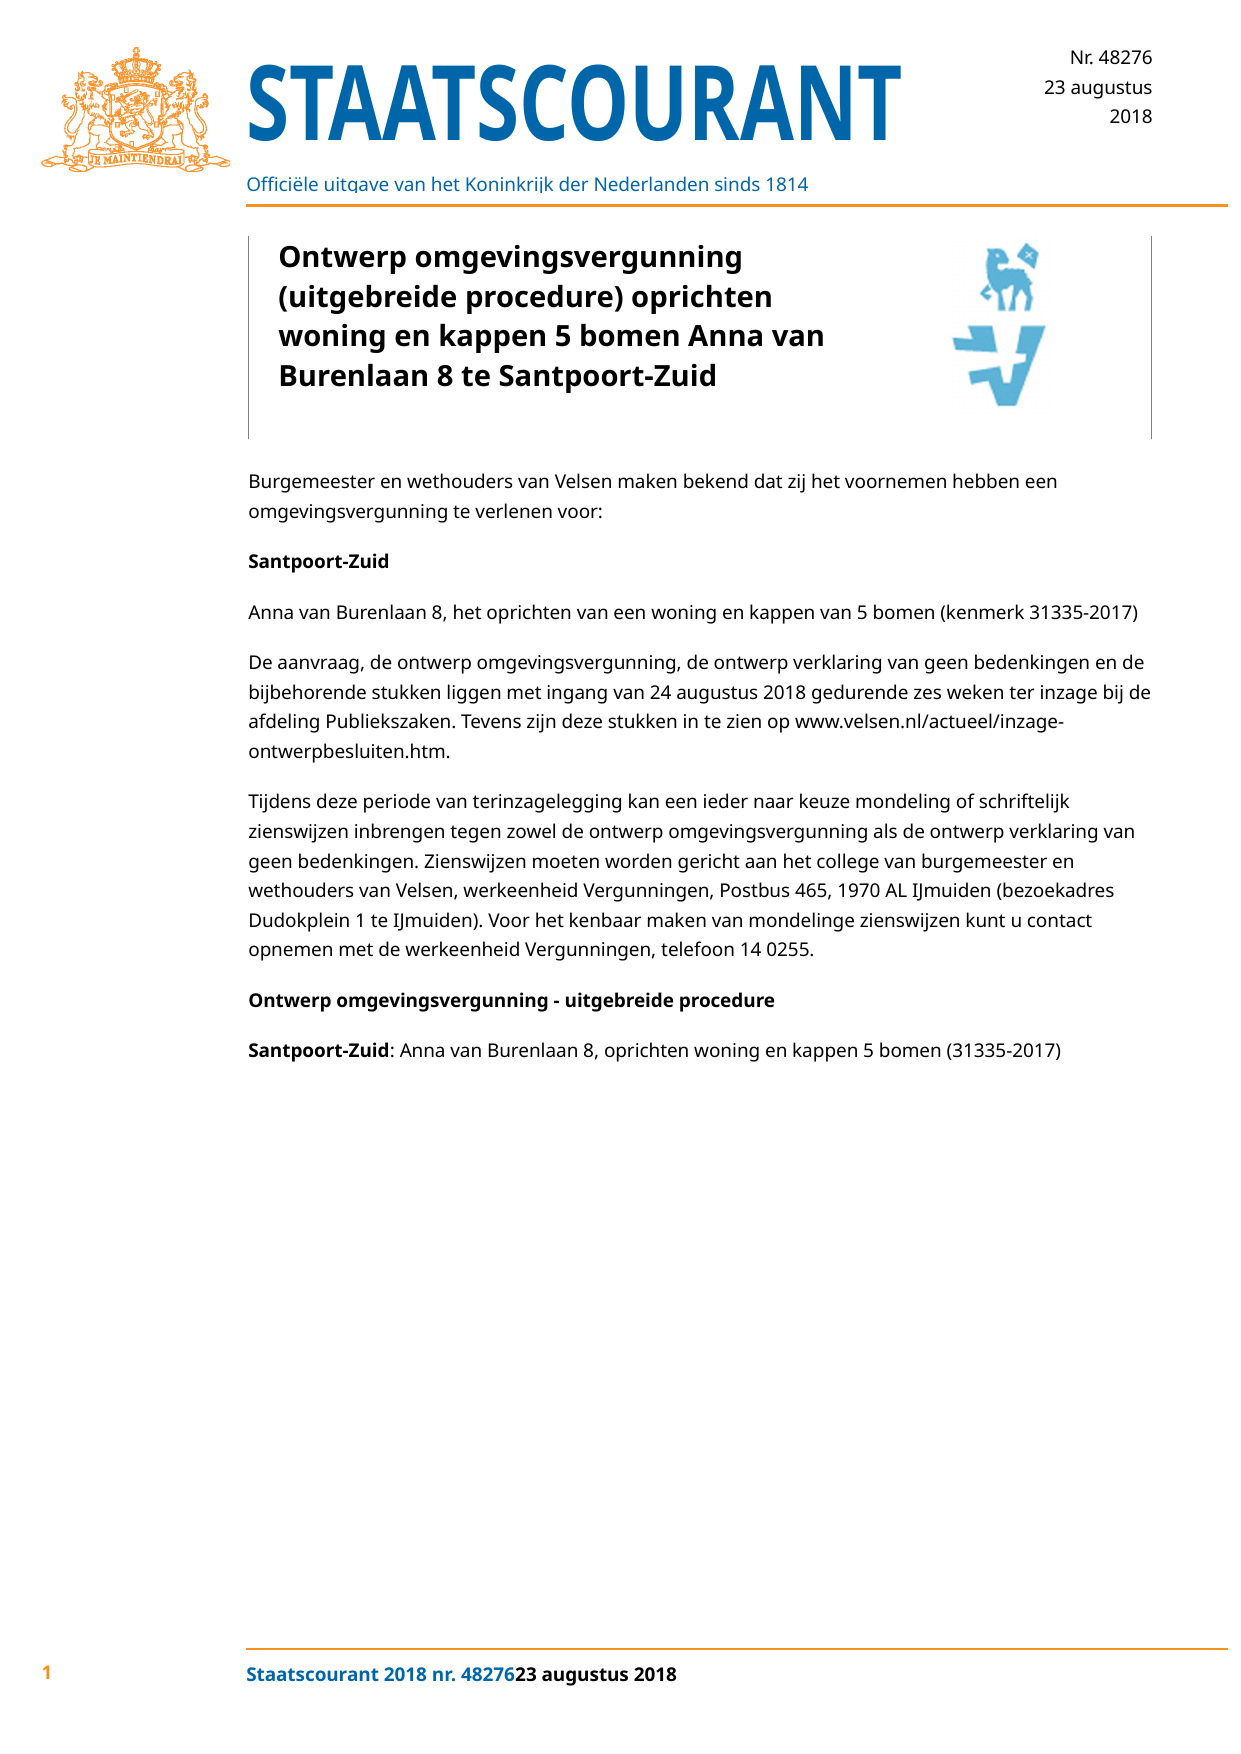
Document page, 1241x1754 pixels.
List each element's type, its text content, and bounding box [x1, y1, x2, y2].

table_header [850, 414, 1151, 439]
text Santpoort-Zuid [248, 549, 1152, 574]
table_header [850, 236, 946, 413]
text De aanvraag, de ontwerp omgevingsvergunning, de ontwerp verklaring van geen bedenkingen en de bijbehorende stukken liggen met ingang van 24 augustus 2018 gedurende zes weken ter inzage bij de afdeling Publiekszaken. Tevens zijn deze stukken in te zien op www.velsen.nl/actueel/inzage-ontwerpbesluiten.htm. [248, 649, 1152, 764]
text Burgemeester en wethouders van Velsen maken bekend dat zij het voornemen hebben een omgevingsvergunning te verlenen voor: [248, 469, 1152, 524]
text Ontwerp omgevingsvergunning - uitgebreide procedure [248, 987, 1152, 1013]
text Tijdens deze periode van terinzagelegging kan een ieder naar keuze mondeling of schriftelijk zienswijzen inbrengen tegen zowel de ontwerp omgevingsvergunning als de ontwerp verklaring van geen bedenkingen. Zienswijzen moeten worden gericht aan het college van burgemeester en wethouders van Velsen, werkeenheid Vergunningen, Postbus 465, 1970 AL IJmuiden (bezoekadres Dudokplein 1 te IJmuiden). Voor het kenbaar maken van mondelinge zienswijzen kunt u contact opnemen met de werkeenheid Vergunningen, telefoon 14 0255. [248, 789, 1152, 962]
table_header [1055, 236, 1151, 413]
text Santpoort-Zuid: Anna van Burenlaan 8, oprichten woning en kappen 5 bomen (31335-2017) [248, 1037, 1152, 1063]
picture [41, 47, 231, 172]
text Anna van Burenlaan 8, het oprichten van een woning en kappen van 5 bomen (kenmerk 31335-2017) [248, 599, 1152, 625]
picture [946, 236, 1055, 414]
table_header Ontwerp omgevingsvergunning (uitgebreide procedure) oprichten woning en kappen 5 bomen Anna van Burenlaan 8 te Santpoort-Zuid [249, 236, 850, 439]
